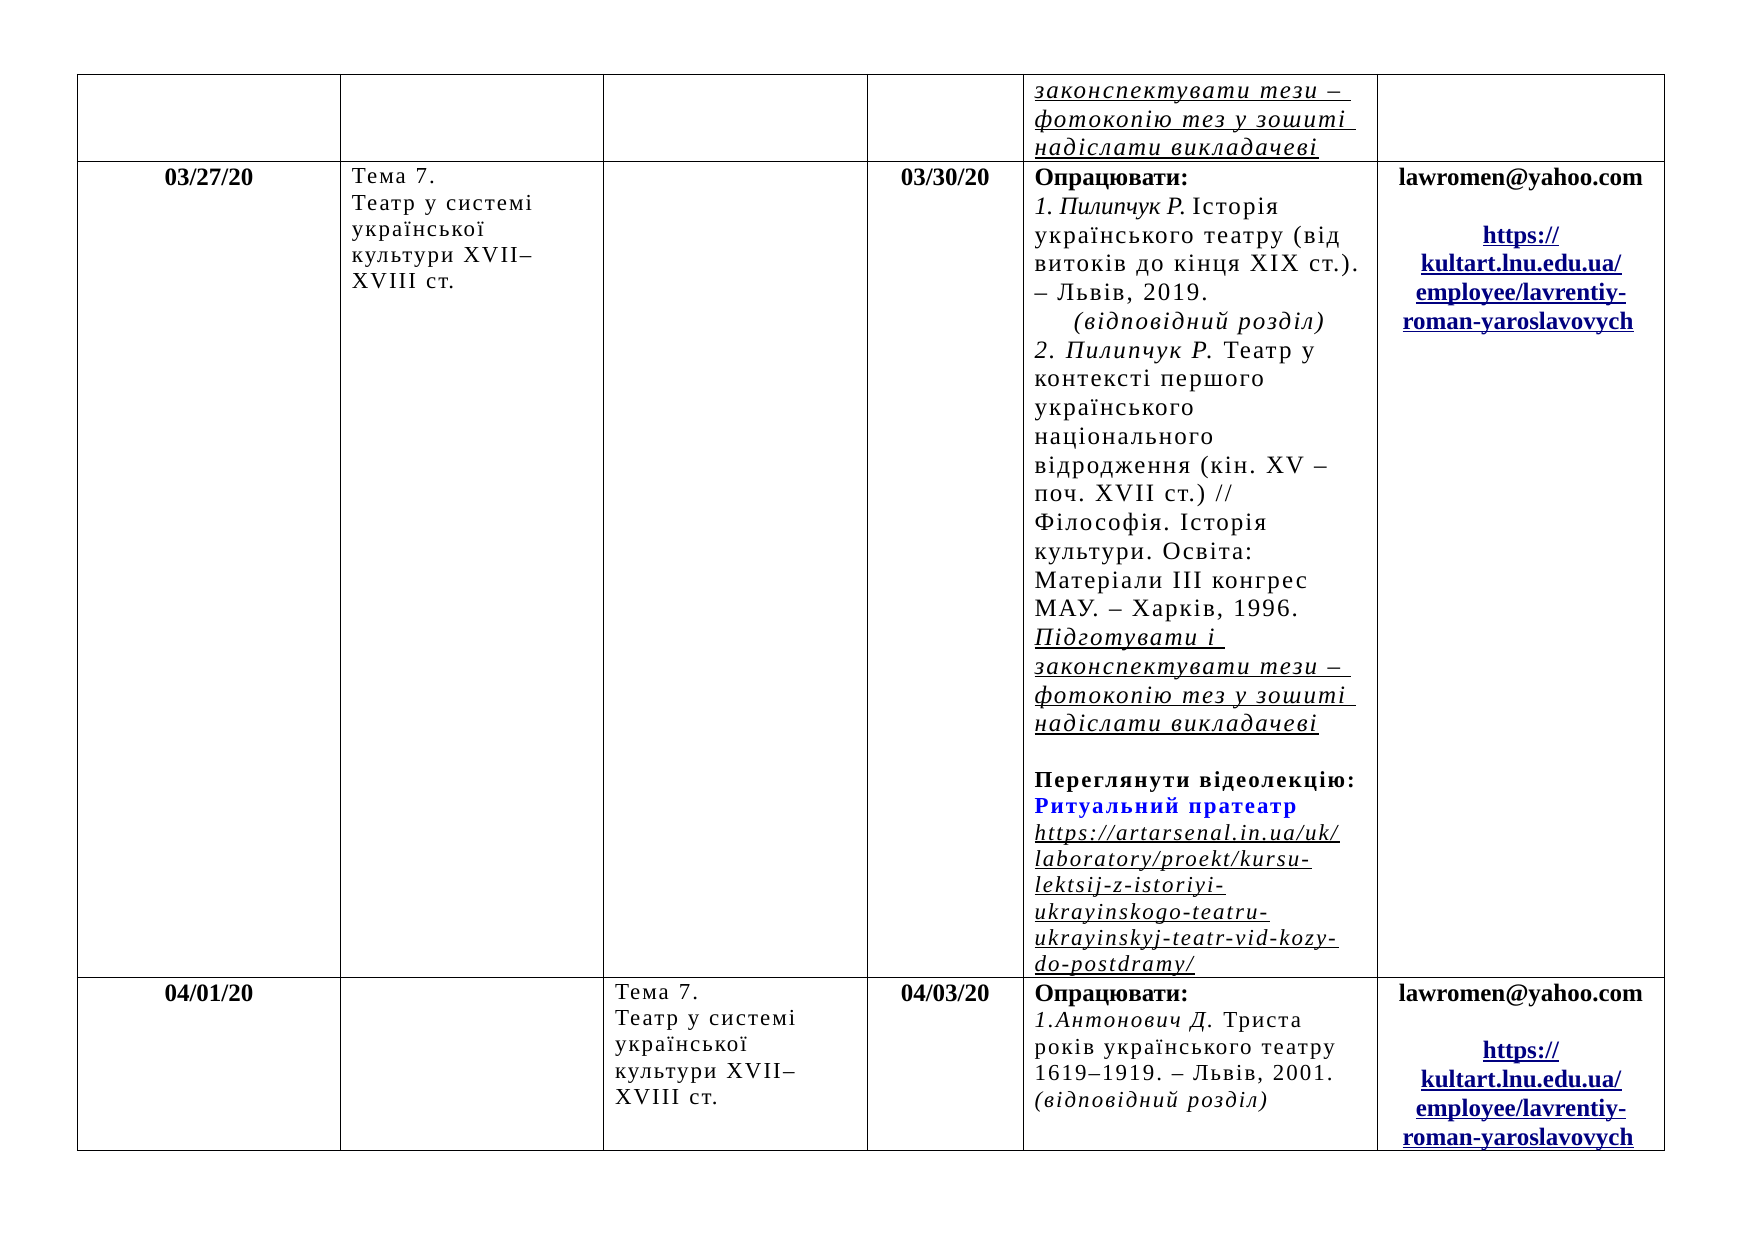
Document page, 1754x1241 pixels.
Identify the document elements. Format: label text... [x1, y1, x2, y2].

table_cell 03/04/20 [868, 978, 1023, 1150]
table_cell Тема 7. Театр у системі української культури ХVІІ–ХVІІІ ст. [341, 162, 603, 977]
table_cell 30/03/20 [868, 162, 1023, 977]
table_cell [78, 75, 340, 161]
table_cell [604, 162, 867, 977]
table_cell [341, 978, 603, 1150]
table_cell 27/03/20 [78, 162, 340, 977]
table_cell законспектувати тези – фотокопію тез у зошиті надіслати викладачеві [1024, 75, 1377, 161]
table_cell Тема 7. Театр у системі української культури ХVІІ–ХVІІІ ст. [604, 978, 867, 1150]
table_cell Опрацювати: 1. Пилипчук Р. Історія українського театру (від витоків до кінця ХІХ ст.). – Львів, 2019. (відповідний розділ) 2. Пилипчук Р. Театр у контексті першого українського національного відродження (кін. XV – поч. XVII ст.) // Філософія. Історія культури. Освіта: Матеріали ІІІ конгрес МАУ. – Харків, 1996. Підготувати і законспектувати тези – фотокопію тез у зошиті надіслати викладачеві Переглянути відеолекцію: Ритуальний пратеатр https://artarsenal.in.ua/uk/laboratory/proekt/kursu-lektsij-z-istoriyi-ukrayinskogo-teatru-ukrayinskyj-teatr-vid-kozy-do-postdramy/ [1024, 162, 1377, 977]
table_cell [604, 75, 867, 161]
table_cell lawromen@yahoo.com https://kultart.lnu.edu.ua/employee/lavrentiy-roman-yaroslavovych [1378, 162, 1664, 977]
table_cell Опрацювати: 1.Антонович Д. Триста років українського театру 1619–1919. – Львів, 2001. (відповідний розділ) [1024, 978, 1377, 1150]
table_cell [341, 75, 603, 161]
table_cell [868, 75, 1023, 161]
table_cell [1378, 75, 1664, 161]
table_cell 01/04/20 [78, 978, 340, 1150]
table_cell lawromen@yahoo.com https://kultart.lnu.edu.ua/employee/lavrentiy-roman-yaroslavovych [1378, 978, 1664, 1150]
